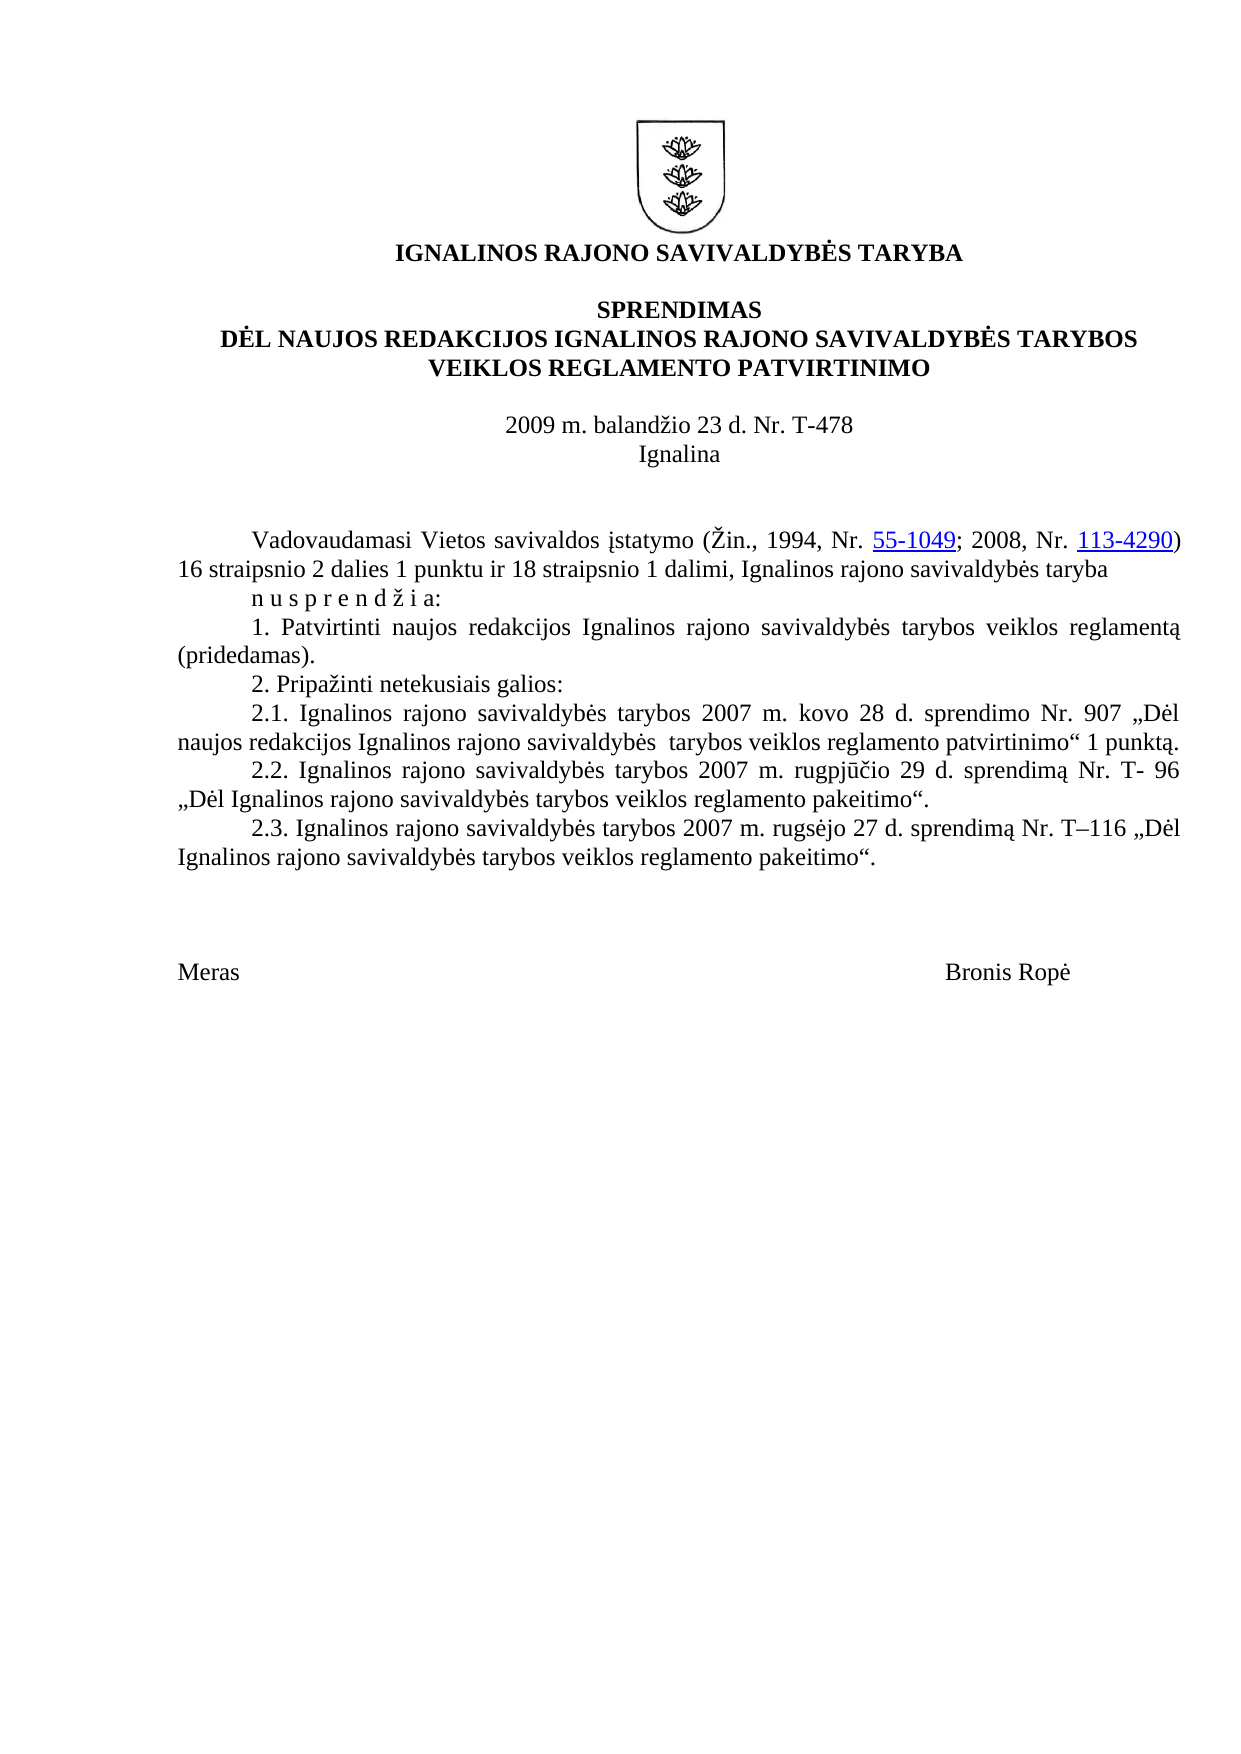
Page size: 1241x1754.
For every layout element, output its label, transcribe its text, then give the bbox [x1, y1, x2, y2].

text 2.3. Ignalinos rajono savivaldybės tarybos 2007 m. rugsėjo 27 d. sprendimą Nr. T–116 „Dėl Ignalinos rajono savivaldybės tarybos veiklos reglamento pakeitimo“. [177, 813, 1181, 870]
text DĖL NAUJOS REDAKCIJOS IGNALINOS RAJONO SAVIVALDYBĖS TARYBOS VEIKLOS REGLAMENTO PATVIRTINIMO [177, 324, 1181, 382]
text 1. Patvirtinti naujos redakcijos Ignalinos rajono savivaldybės tarybos veiklos reglamentą (pridedamas). [177, 612, 1181, 669]
text SPRENDIMAS [177, 295, 1181, 324]
text 2. Pripažinti netekusiais galios: [177, 669, 1181, 698]
text IGNALINOS RAJONO SAVIVALDYBĖS TARYBA [177, 238, 1181, 267]
text 2.2. Ignalinos rajono savivaldybės tarybos 2007 m. rugpjūčio 29 d. sprendimą Nr. T- 96 „Dėl Ignalinos rajono savivaldybės tarybos veiklos reglamento pakeitimo“. [177, 755, 1181, 813]
text Vadovaudamasi Vietos savivaldos įstatymo (Žin., 1994, Nr. 55-1049; 2008, Nr. 113-4290) 16 straipsnio 2 dalies 1 punktu ir 18 straipsnio 1 dalimi, Ignalinos rajono savivaldybės taryba [177, 525, 1181, 583]
text 2009 m. balandžio 23 d. Nr. T-478 [177, 410, 1181, 439]
text Meras Bronis Ropė [177, 957, 1181, 985]
text Ignalina [177, 439, 1181, 468]
text 2.1. Ignalinos rajono savivaldybės tarybos 2007 m. kovo 28 d. sprendimo Nr. 907 „Dėl naujos redakcijos Ignalinos rajono savivaldybės tarybos veiklos reglamento patvirtinimo“ 1 punktą. [177, 698, 1181, 755]
text n u s p r e n d ž i a: [177, 583, 1181, 612]
